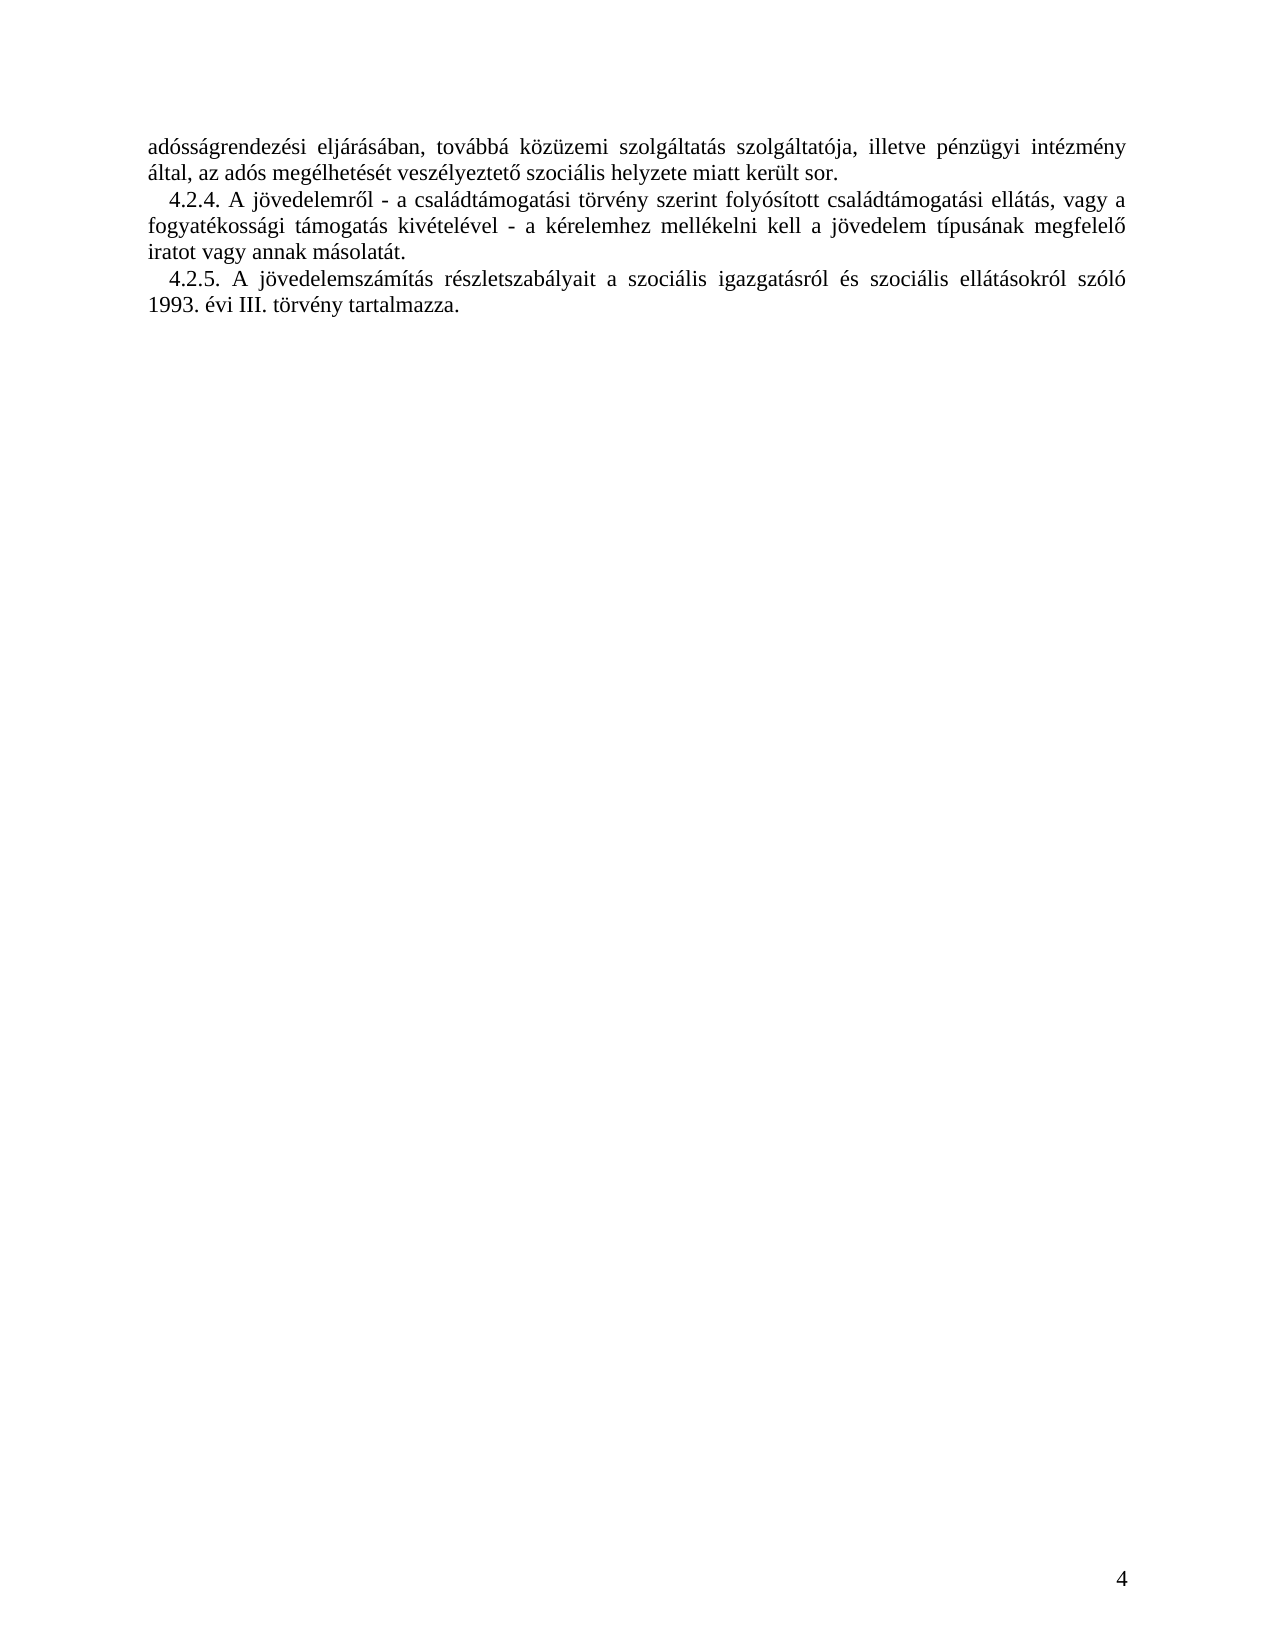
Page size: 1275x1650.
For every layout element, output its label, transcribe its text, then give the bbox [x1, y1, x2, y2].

text 4.2.5. A jövedelemszámítás részletszabályait a szociális igazgatásról és szociális ellátásokról szóló 1993. évi III. törvény tartalmazza. [148, 265, 1127, 317]
text adósságrendezési eljárásában, továbbá közüzemi szolgáltatás szolgáltatója, illetve pénzügyi intézmény által, az adós megélhetését veszélyeztető szociális helyzete miatt került sor. [148, 133, 1127, 186]
text 4.2.4. A jövedelemről - a családtámogatási törvény szerint folyósított családtámogatási ellátás, vagy a fogyatékossági támogatás kivételével - a kérelemhez mellékelni kell a jövedelem típusának megfelelő iratot vagy annak másolatát. [148, 186, 1127, 265]
